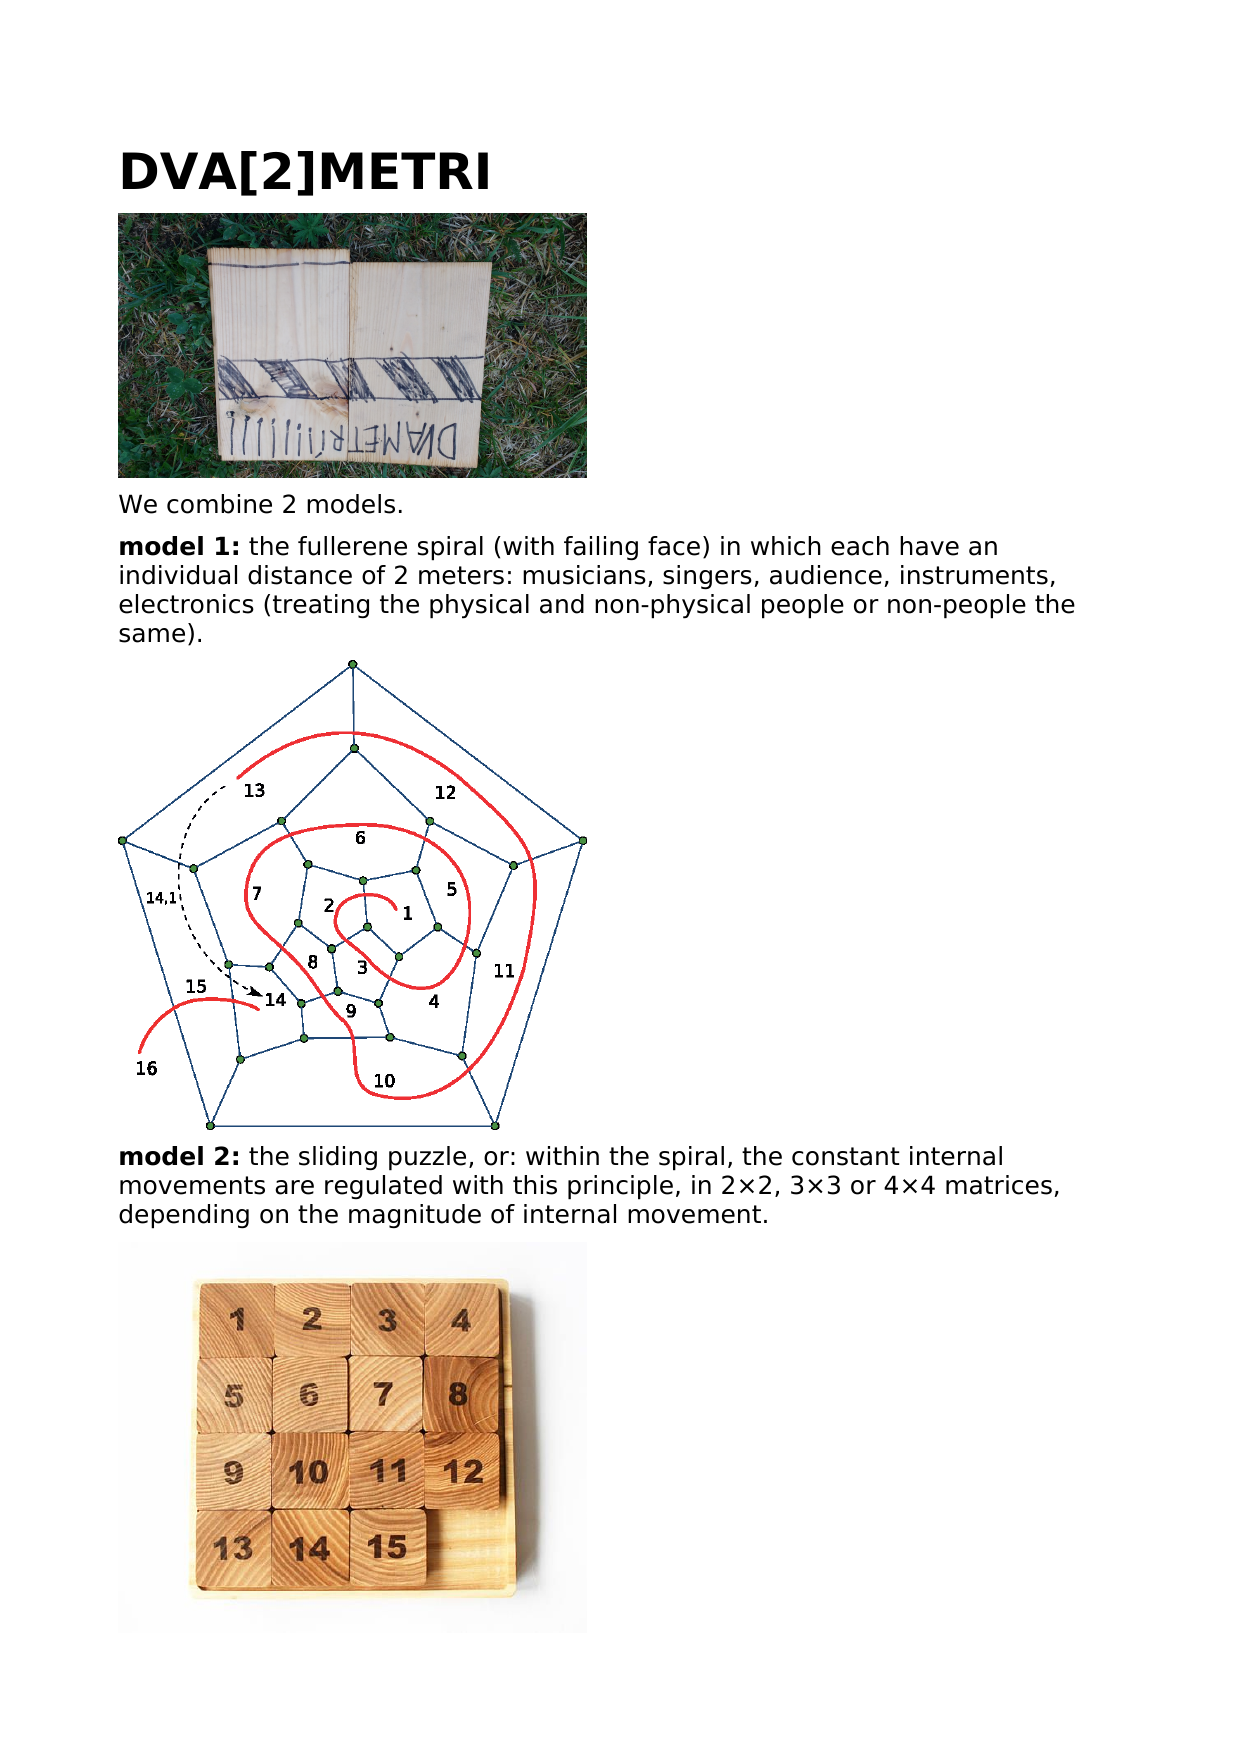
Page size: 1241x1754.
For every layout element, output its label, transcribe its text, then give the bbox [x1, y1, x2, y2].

picture [118, 660, 587, 1130]
picture [118, 1242, 587, 1633]
text We combine 2 models. [118, 490, 1122, 519]
text model 1: the fullerene spiral (with failing face) in which each have an individual distance of 2 meters: musicians, singers, audience, instruments, electronics (treating the physical and non-physical people or non-people the same). [118, 532, 1122, 648]
text model 2: the sliding puzzle, or: within the spiral, the constant internal movements are regulated with this principle, in 2×2, 3×3 or 4×4 matrices, depending on the magnitude of internal movement. [118, 1142, 1122, 1229]
picture [118, 213, 587, 478]
subtitle DVA[2]METRI [118, 143, 1122, 201]
